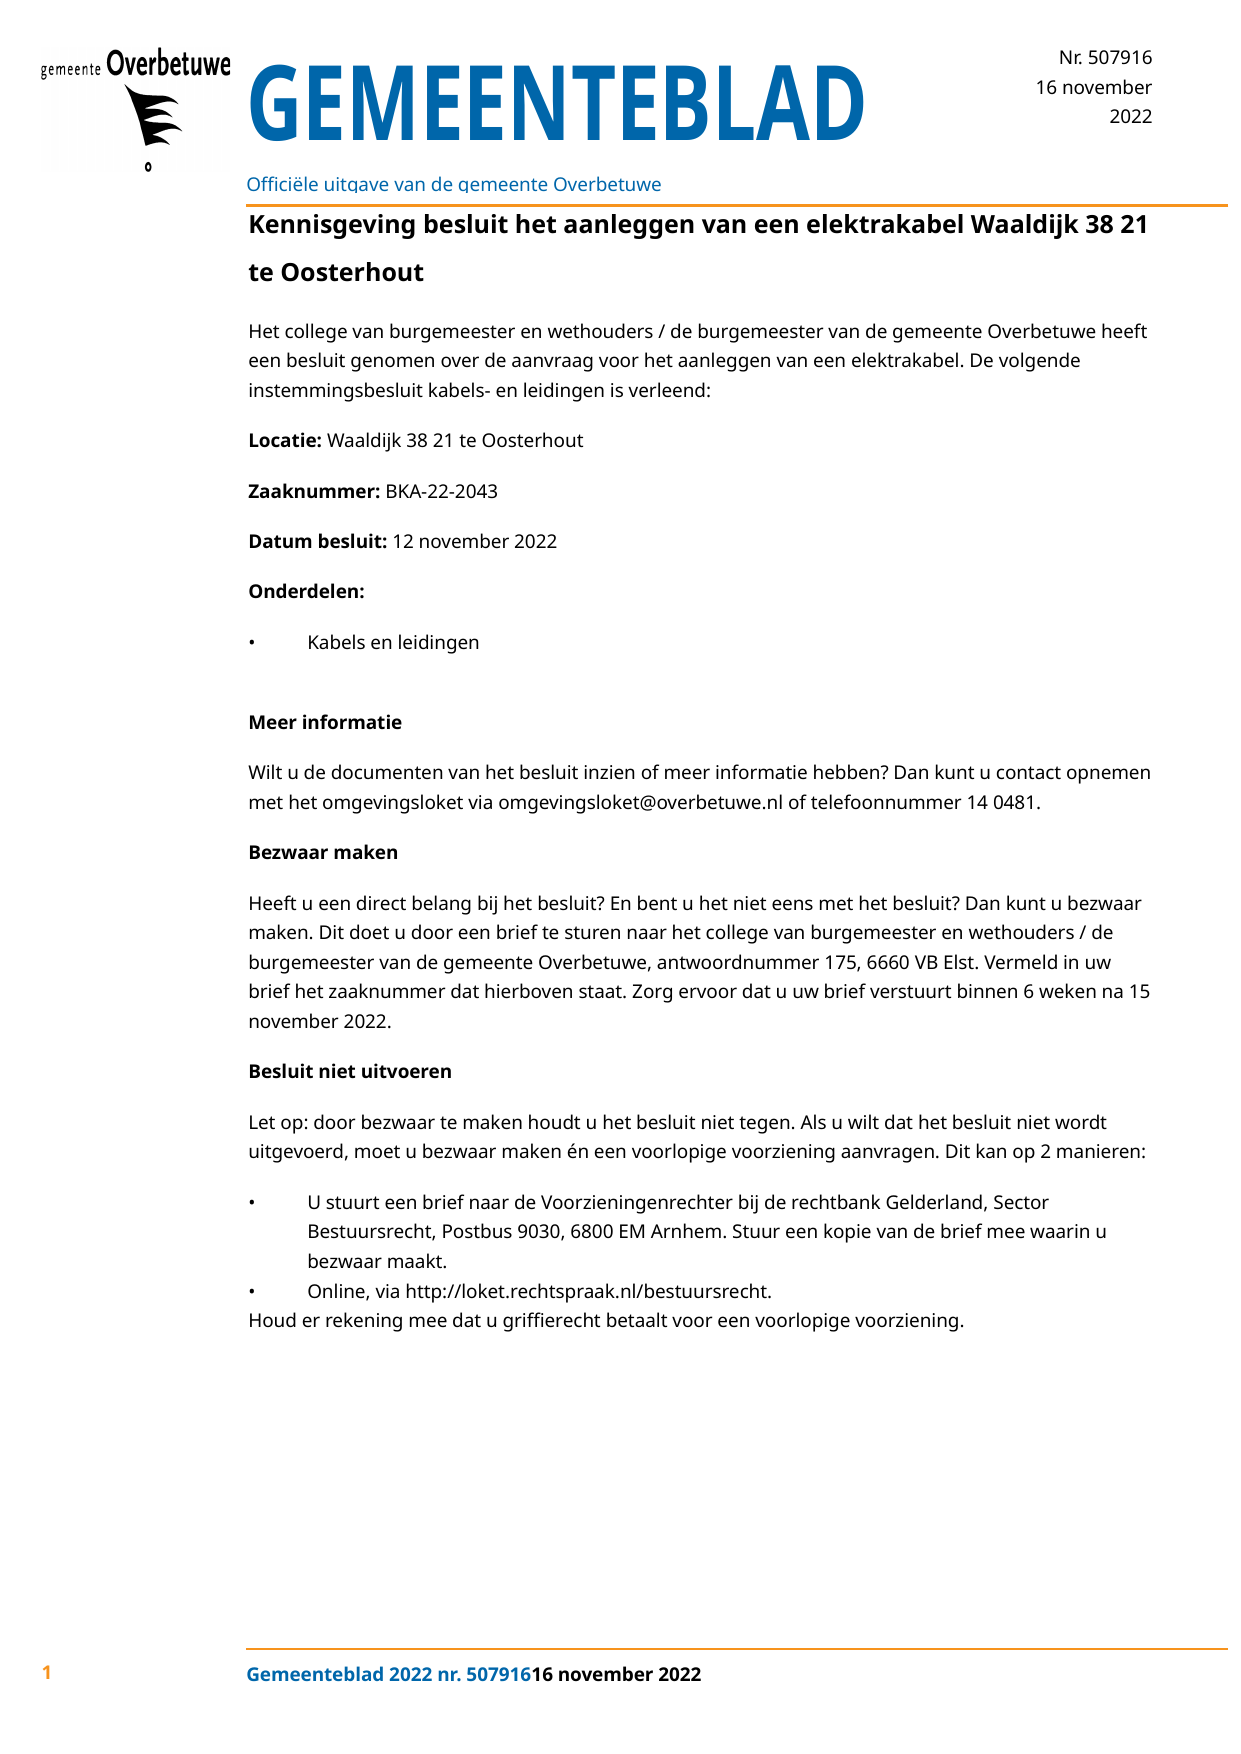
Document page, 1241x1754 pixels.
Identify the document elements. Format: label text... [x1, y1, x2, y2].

text Besluit niet uitvoeren [248, 1059, 1152, 1084]
text Meer informatie [248, 709, 1152, 735]
list U stuurt een brief naar de Voorzieningenrechter bij de rechtbank Gelderland, Sector Bestuursrecht, Postbus 9030, 6800 EM Arnhem. Stuur een kopie van de brief mee waarin u bezwaar maakt. [248, 1189, 1152, 1274]
text Het college van burgemeester en wethouders / de burgemeester van de gemeente Overbetuwe heeft een besluit genomen over de aanvraag voor het aanleggen van een elektrakabel. De volgende instemmingsbesluit kabels- en leidingen is verleend: [248, 318, 1152, 403]
text Wilt u de documenten van het besluit inzien of meer informatie hebben? Dan kunt u contact opnemen met het omgevingsloket via omgevingsloket@overbetuwe.nl of telefoonnummer 14 0481. [248, 759, 1152, 815]
text Locatie: Waaldijk 38 21 te Oosterhout [248, 427, 1152, 453]
picture [41, 47, 231, 172]
text Datum besluit: 12 november 2022 [248, 528, 1152, 554]
text Let op: door bezwaar te maken houdt u het besluit niet tegen. Als u wilt dat het besluit niet wordt uitgevoerd, moet u bezwaar maken én een voorlopige voorziening aanvragen. Dit kan op 2 manieren: [248, 1109, 1152, 1164]
text Bezwaar maken [248, 839, 1152, 865]
text Heeft u een direct belang bij het besluit? En bent u het niet eens met het besluit? Dan kunt u bezwaar maken. Dit doet u door een brief te sturen naar het college van burgemeester en wethouders / de burgemeester van de gemeente Overbetuwe, antwoordnummer 175, 6660 VB Elst. Vermeld in uw brief het zaaknummer dat hierboven staat. Zorg ervoor dat u uw brief verstuurt binnen 6 weken na 15 november 2022. [248, 890, 1152, 1034]
list Kabels en leidingen [248, 629, 1152, 655]
text Onderdelen: [248, 579, 1152, 604]
text Zaaknummer: BKA-22-2043 [248, 478, 1152, 504]
text Kennisgeving besluit het aanleggen van een elektrakabel Waaldijk 38 21 te Oosterhout [248, 207, 1152, 288]
list Online, via http://loket.rechtspraak.nl/bestuursrecht. [248, 1278, 1152, 1304]
text Houd er rekening mee dat u griffierecht betaalt voor een voorlopige voorziening. [248, 1307, 1152, 1333]
